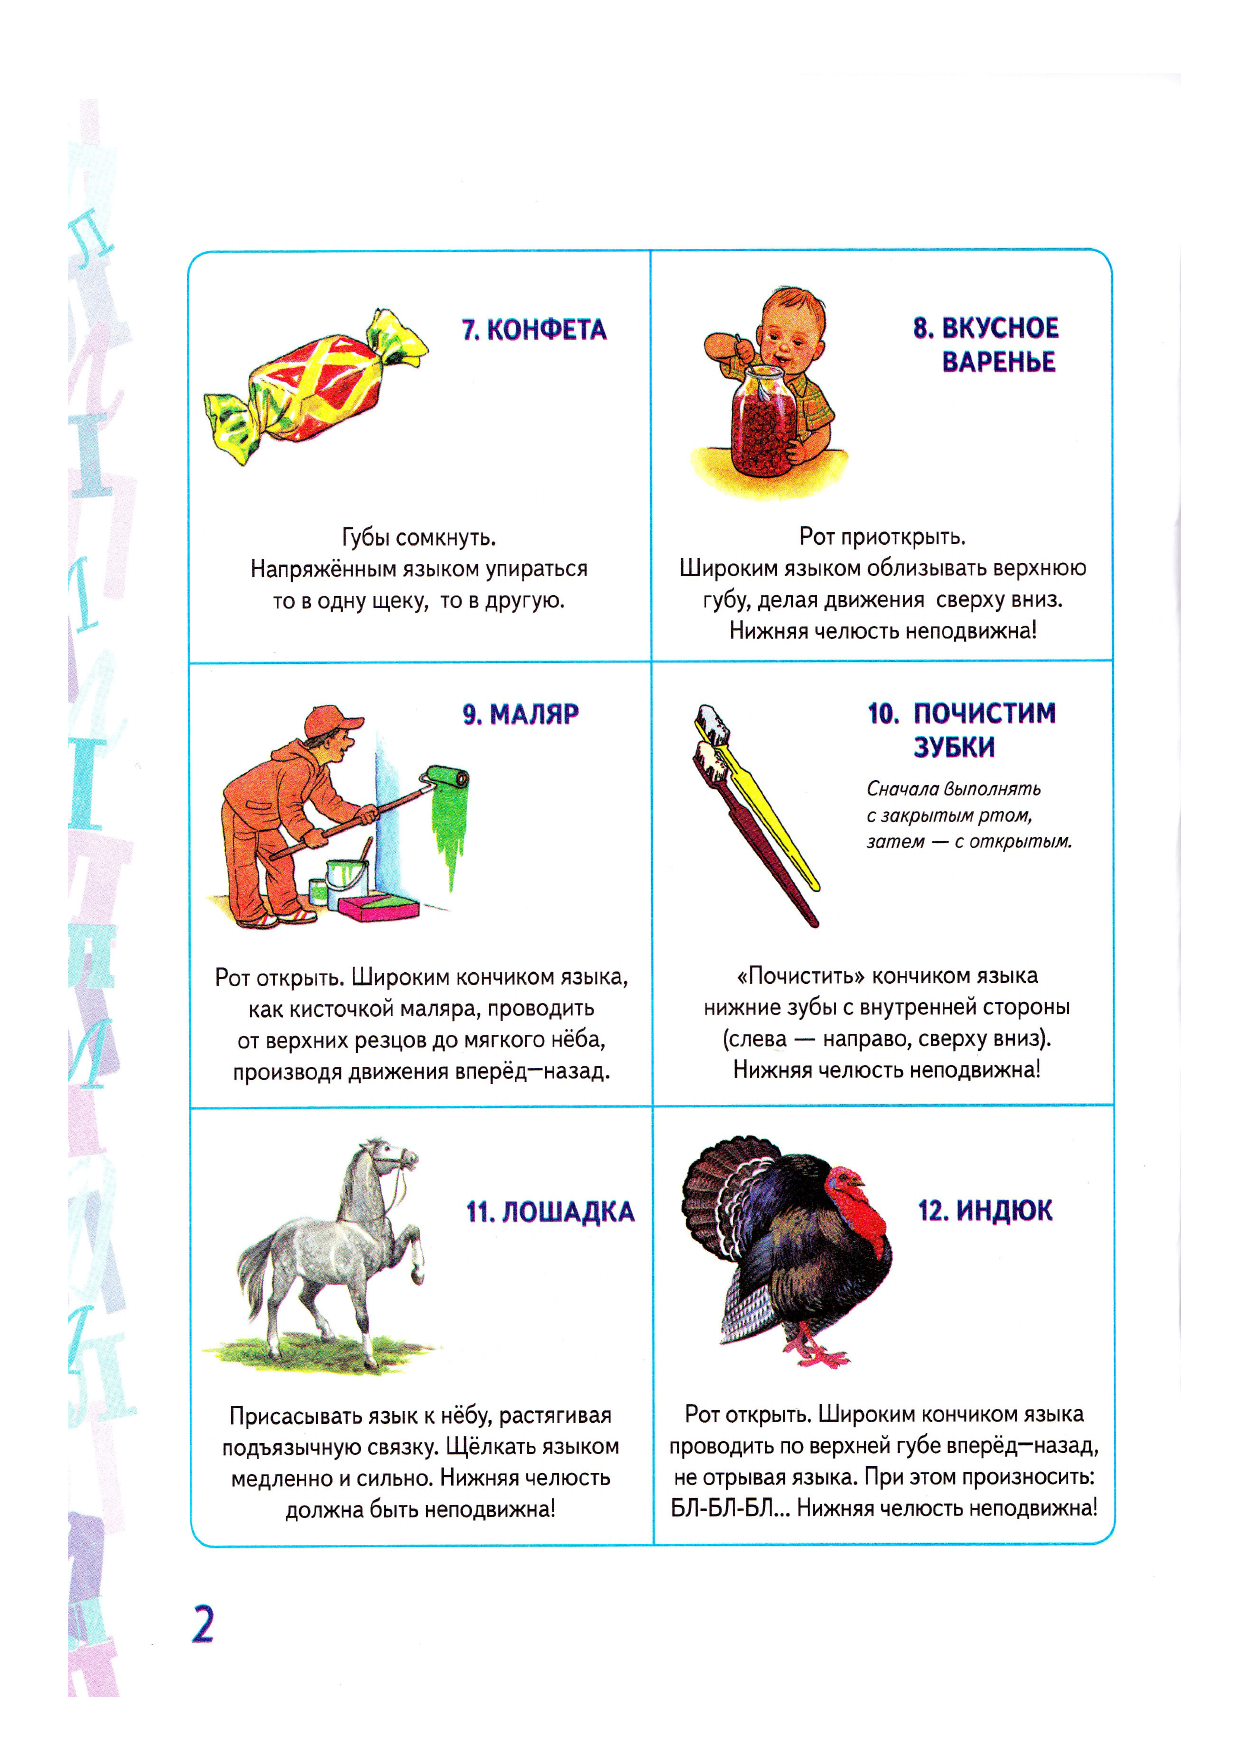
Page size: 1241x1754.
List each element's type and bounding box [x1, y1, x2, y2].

picture [68, 73, 1181, 1697]
